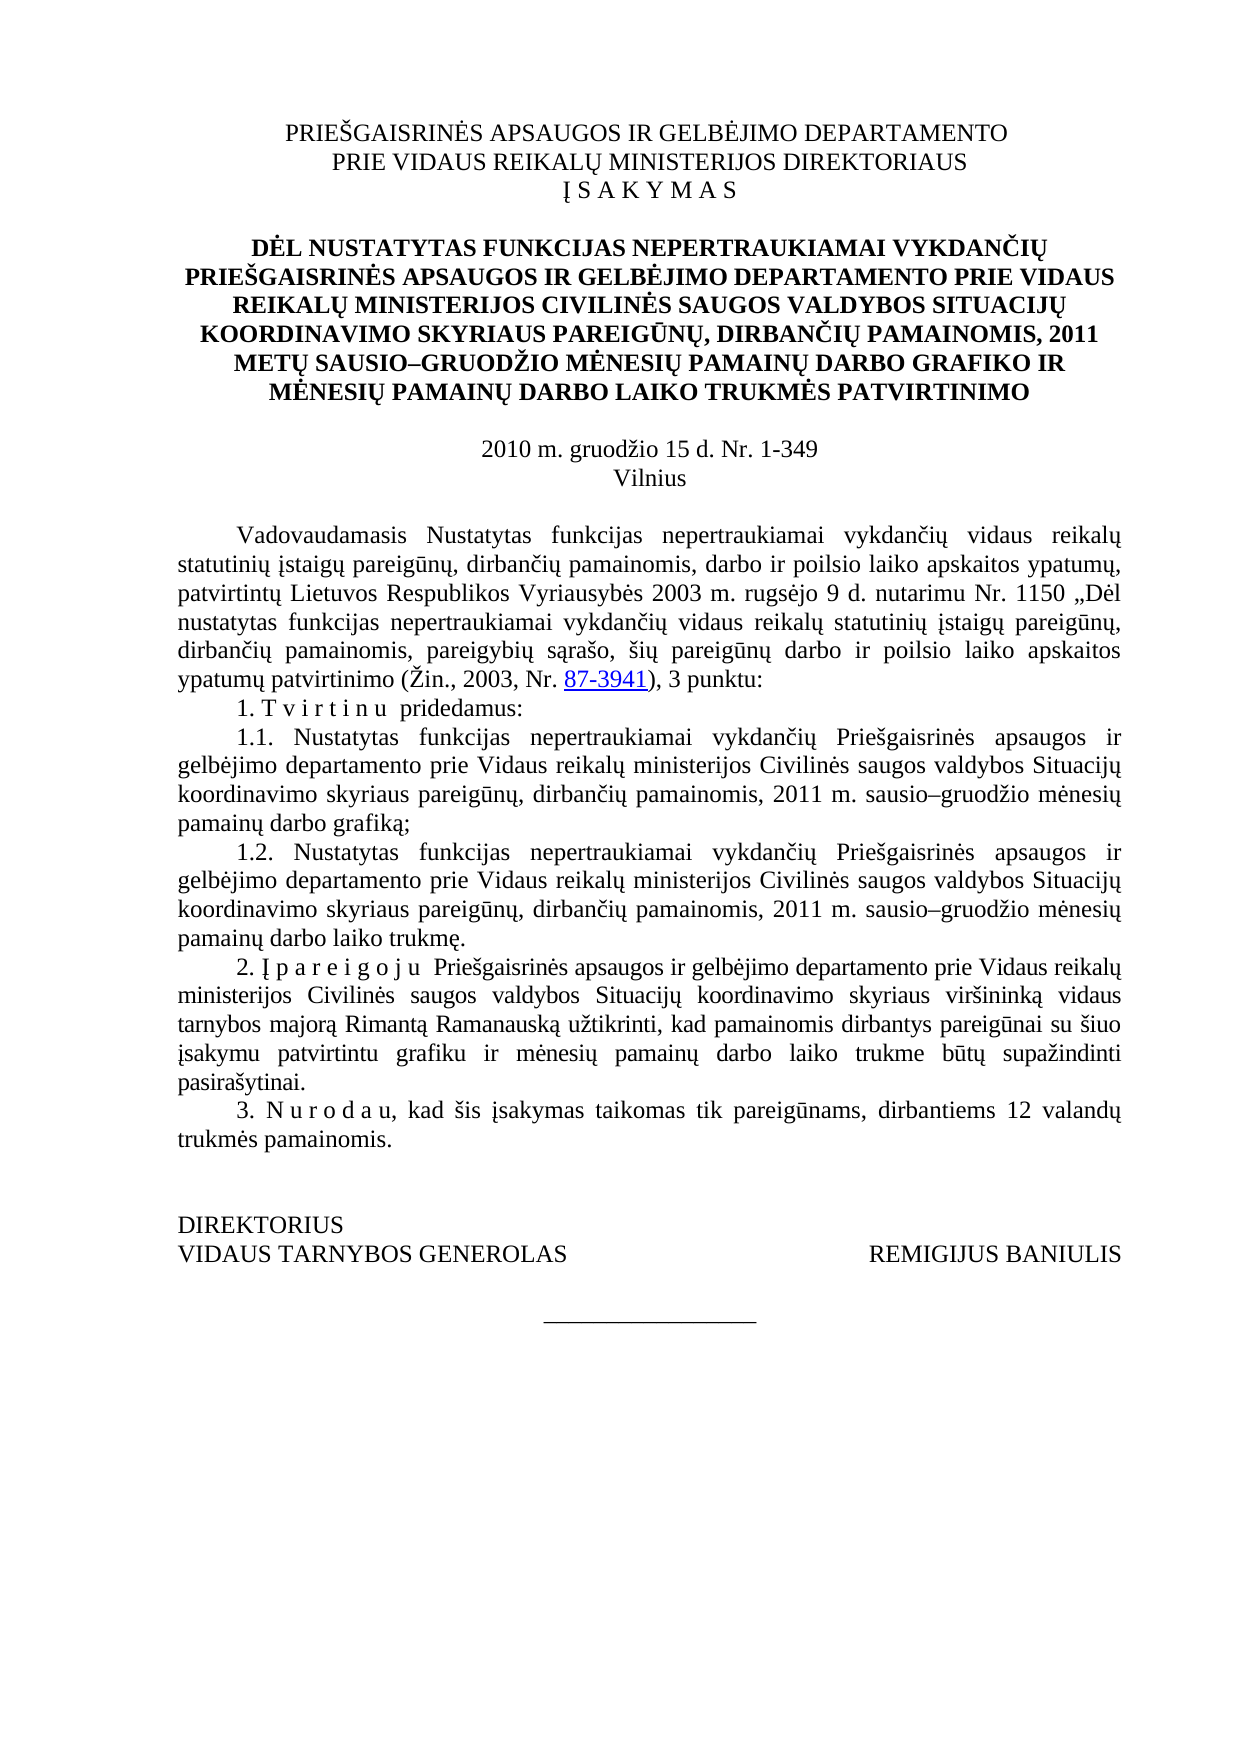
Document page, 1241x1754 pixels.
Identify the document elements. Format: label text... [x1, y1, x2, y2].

text Vadovaudamasis Nustatytas funkcijas nepertraukiamai vykdančių vidaus reikalų statutinių įstaigų pareigūnų, dirbančių pamainomis, darbo ir poilsio laiko apskaitos ypatumų, patvirtintų Lietuvos Respublikos Vyriausybės 2003 m. rugsėjo 9 d. nutarimu Nr. 1150 „Dėl nustatytas funkcijas nepertraukiamai vykdančių vidaus reikalų statutinių įstaigų pareigūnų, dirbančių pamainomis, pareigybių sąrašo, šių pareigūnų darbo ir poilsio laiko apskaitos ypatumų patvirtinimo (Žin., 2003, Nr. 87-3941), 3 punktu: [177, 521, 1122, 693]
text 3. Nurodau, kad šis įsakymas taikomas tik pareigūnams, dirbantiems 12 valandų trukmės pamainomis. [177, 1096, 1122, 1153]
text vidaus tarnybos generolas Remigijus Baniulis [177, 1239, 1122, 1268]
text PRIEŠGAISRINĖS APSAUGOS IR GELBĖJIMO DEPARTAMENTO [177, 118, 1122, 147]
text 1. Tvirtinu pridedamus: [177, 693, 1122, 722]
text DĖL NUSTATYTAS FUNKCIJAS NEPERTRAUKIAMAI VYKDANČIŲ PRIEŠGAISRINĖS APSAUGOS IR GELBĖJIMO DEPARTAMENTO PRIE VIDAUS REIKALŲ MINISTERIJOS CIVILINĖS SAUGOS VALDYBOS SITUACIJŲ KOORDINAVIMO SKYRIAUS PAREIGŪNŲ, DIRBANČIŲ PAMAINOMIS, 2011 METŲ SAUSIO–GRUODŽIO MĖNESIŲ PAMAINŲ DARBO GRAFIKO IR MĖNESIŲ PAMAINŲ DARBO LAIKO TRUKMĖS PATVIRTINIMO [177, 233, 1122, 406]
text _________________ [177, 1297, 1122, 1326]
text Vilnius [177, 463, 1122, 492]
text 1.2. Nustatytas funkcijas nepertraukiamai vykdančių Priešgaisrinės apsaugos ir gelbėjimo departamento prie Vidaus reikalų ministerijos Civilinės saugos valdybos Situacijų koordinavimo skyriaus pareigūnų, dirbančių pamainomis, 2011 m. sausio–gruodžio mėnesių pamainų darbo laiko trukmę. [177, 837, 1122, 952]
text PRIE VIDAUS REIKALŲ MINISTERIJOS DIREKTORIAUS [177, 147, 1122, 176]
text 2. Įpareigoju Priešgaisrinės apsaugos ir gelbėjimo departamento prie Vidaus reikalų ministerijos Civilinės saugos valdybos Situacijų koordinavimo skyriaus viršininką vidaus tarnybos majorą Rimantą Ramanauską užtikrinti, kad pamainomis dirbantys pareigūnai su šiuo įsakymu patvirtintu grafiku ir mėnesių pamainų darbo laiko trukme būtų supažindinti pasirašytinai. [177, 952, 1122, 1096]
text Direktorius [177, 1211, 1122, 1239]
text 1.1. Nustatytas funkcijas nepertraukiamai vykdančių Priešgaisrinės apsaugos ir gelbėjimo departamento prie Vidaus reikalų ministerijos Civilinės saugos valdybos Situacijų koordinavimo skyriaus pareigūnų, dirbančių pamainomis, 2011 m. sausio–gruodžio mėnesių pamainų darbo grafiką; [177, 722, 1122, 837]
text ĮSAKYMAS [177, 176, 1122, 204]
text 2010 m. gruodžio 15 d. Nr. 1-349 [177, 434, 1122, 463]
